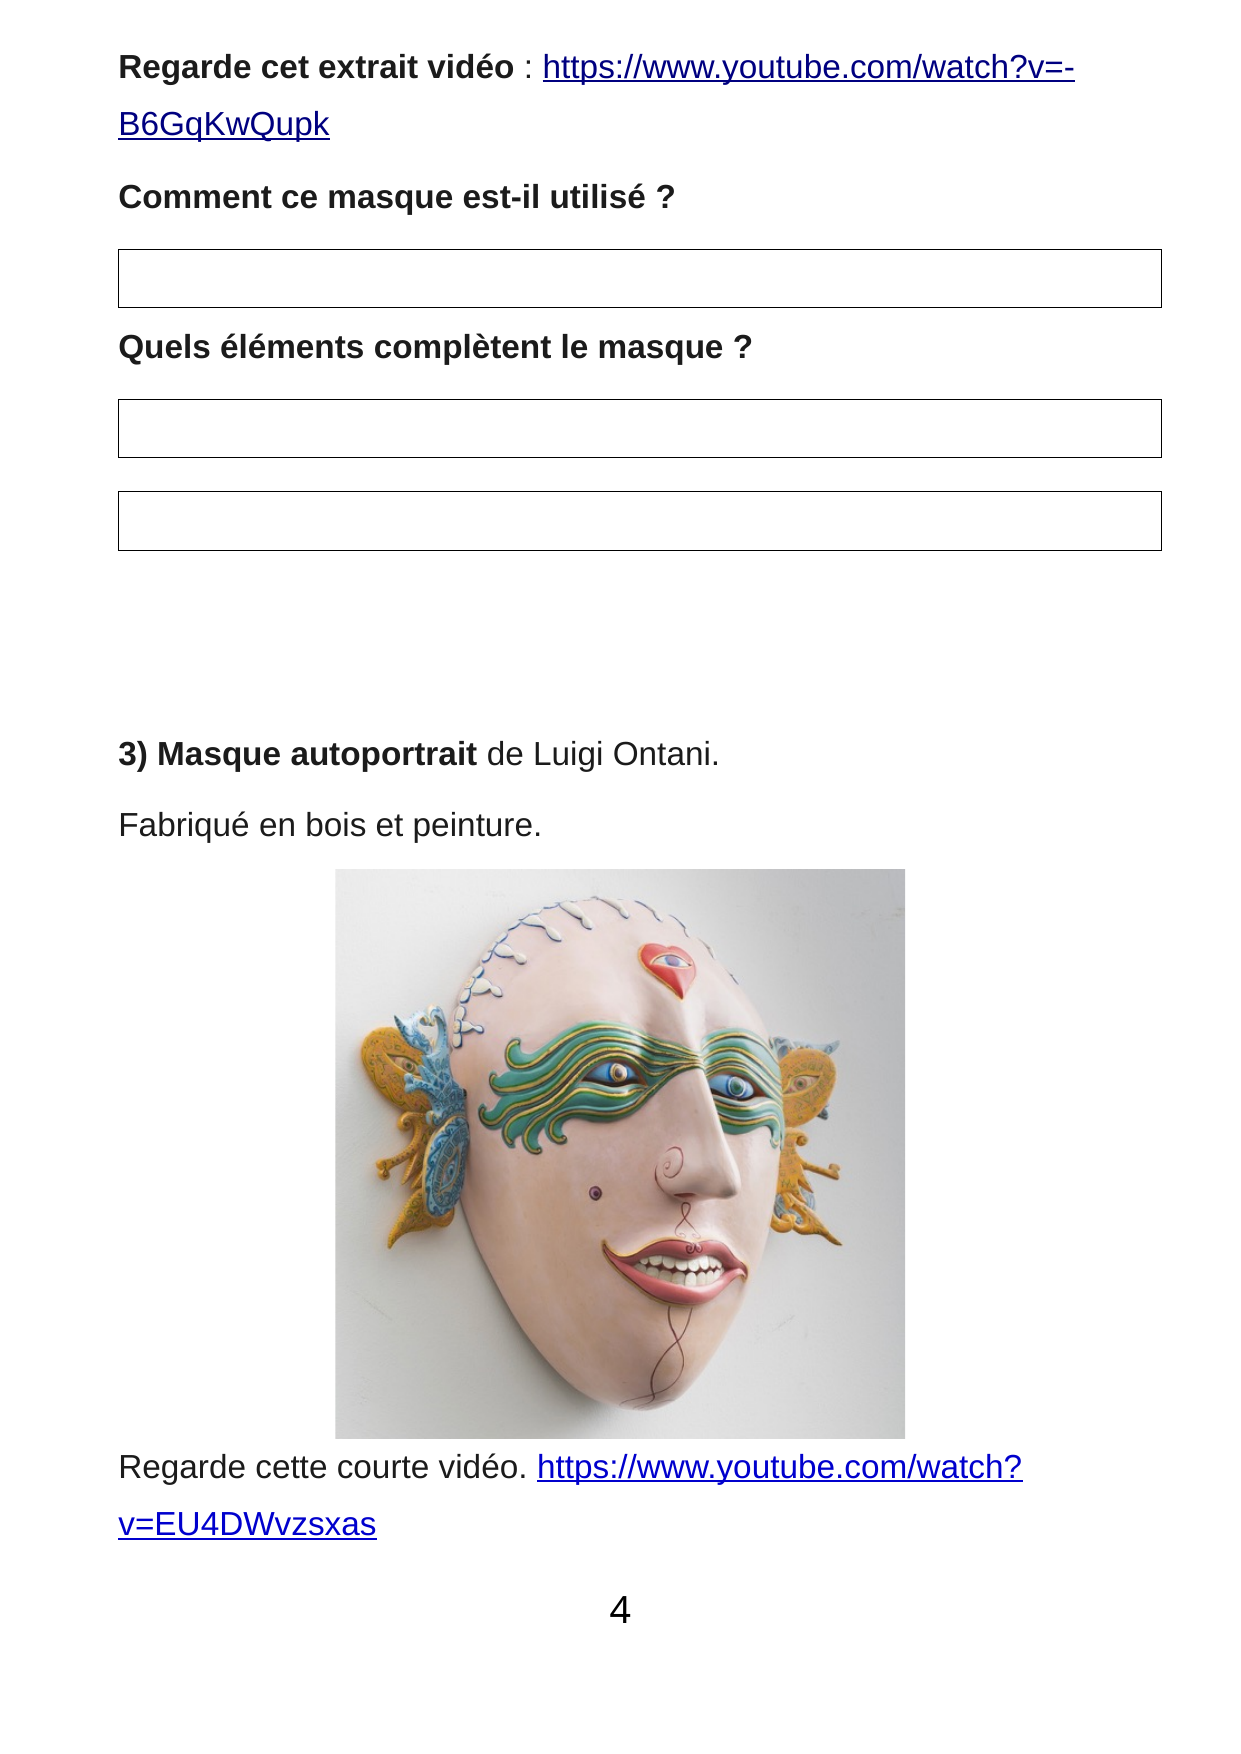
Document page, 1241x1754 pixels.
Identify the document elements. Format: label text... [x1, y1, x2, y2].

text Fabriqué en bois et peinture. [118, 804, 1122, 843]
picture [335, 869, 905, 1439]
text Comment ce masque est-il utilisé ? [118, 177, 1122, 215]
text Quels éléments complètent le masque ? [118, 327, 1122, 365]
text Regarde cet extrait vidéo : https://www.youtube.com/watch?v=-B6GqKwQupk [118, 47, 1122, 143]
text Regarde cette courte vidéo. https://www.youtube.com/watch?v=EU4DWvzsxas [118, 1447, 1122, 1543]
text 3) Masque autoportrait de Luigi Ontani. [118, 734, 1122, 772]
